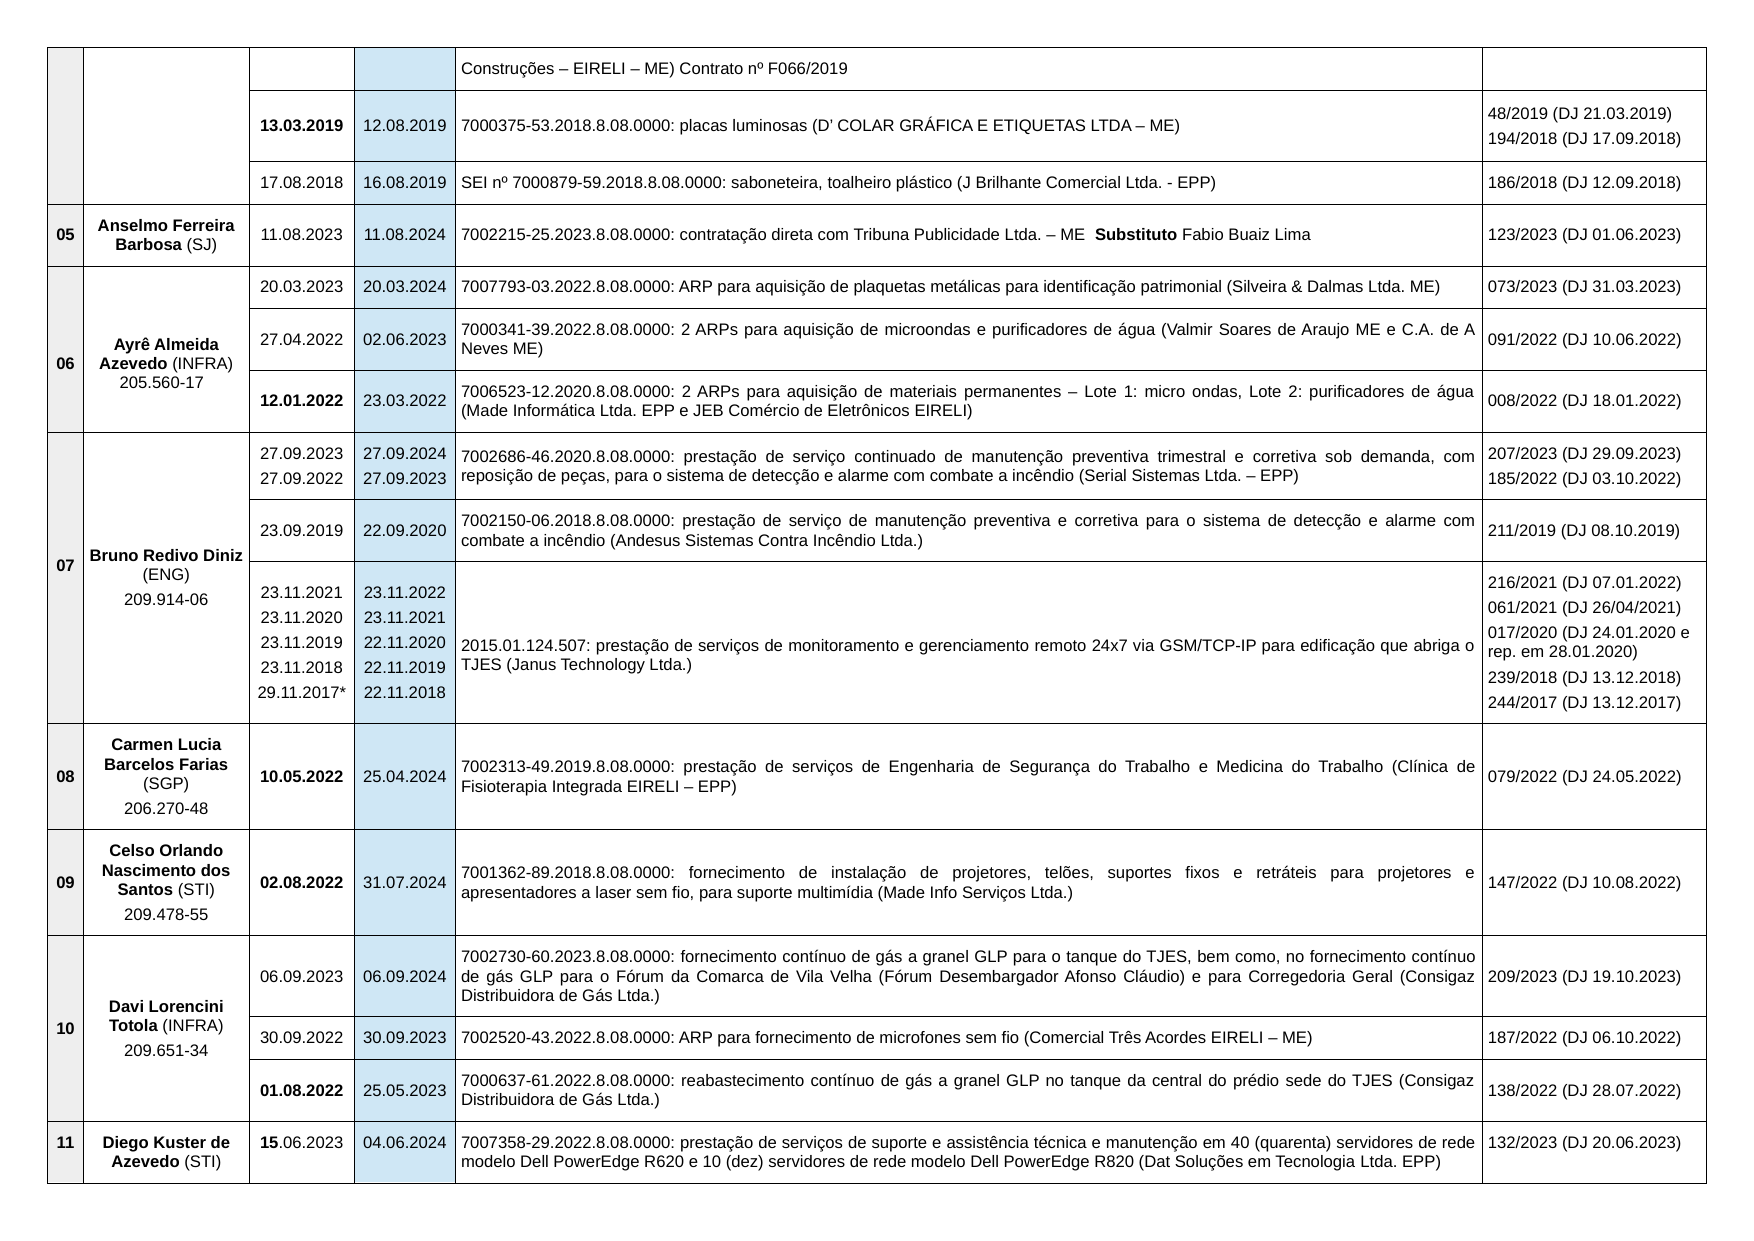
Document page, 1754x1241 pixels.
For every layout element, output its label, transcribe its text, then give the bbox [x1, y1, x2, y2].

table_cell 06.09.2024 [355, 936, 455, 1016]
table_cell 11 [48, 1122, 83, 1182]
table_cell 08 [48, 724, 83, 829]
table_cell Diego Kuster de Azevedo (STI) [84, 1122, 249, 1182]
table_cell [1483, 48, 1706, 90]
table_cell 138/2022 (DJ 28.07.2022) [1483, 1060, 1706, 1121]
table_cell [355, 48, 455, 90]
table_cell 7002686-46.2020.8.08.0000: prestação de serviço continuado de manutenção preventiva trimestral e corretiva sob demanda, com reposição de peças, para o sistema de detecção e alarme com combate a incêndio (Serial Sistemas Ltda. – EPP) [456, 433, 1482, 499]
table_cell 12.08.2019 [355, 91, 455, 161]
table_cell [48, 48, 83, 204]
table_cell Celso Orlando Nascimento dos Santos (STI) 209.478-55 [84, 830, 249, 935]
table_cell 7001362-89.2018.8.08.0000: fornecimento de instalação de projetores, telões, suportes fixos e retráteis para projetores e apresentadores a laser sem fio, para suporte multimídia (Made Info Serviços Ltda.) [456, 830, 1482, 935]
table_cell [250, 48, 354, 90]
table_cell 04.06.2024 [355, 1122, 455, 1182]
table_cell 7006523-12.2020.8.08.0000: 2 ARPs para aquisição de materiais permanentes – Lote 1: micro ondas, Lote 2: purificadores de água (Made Informática Ltda. EPP e JEB Comércio de Eletrônicos EIRELI) [456, 371, 1482, 432]
table_cell 209/2023 (DJ 19.10.2023) [1483, 936, 1706, 1016]
table_cell 008/2022 (DJ 18.01.2022) [1483, 371, 1706, 432]
table_cell 123/2023 (DJ 01.06.2023) [1483, 205, 1706, 266]
table_cell 25.05.2023 [355, 1060, 455, 1121]
table_cell 25.04.2024 [355, 724, 455, 829]
table_cell 7000375-53.2018.8.08.0000: placas luminosas (D’ COLAR GRÁFICA E ETIQUETAS LTDA – ME) [456, 91, 1482, 161]
table_cell 02.08.2022 [250, 830, 354, 935]
table_cell Construções – EIRELI – ME) Contrato nº F066/2019 [456, 48, 1482, 90]
table_cell 10.05.2022 [250, 724, 354, 829]
table_cell 11.08.2023 [250, 205, 354, 266]
table_cell 20.03.2024 [355, 267, 455, 308]
table_cell 23.09.2019 [250, 500, 354, 561]
table_cell 7002215-25.2023.8.08.0000: contratação direta com Tribuna Publicidade Ltda. – ME Substituto Fabio Buaiz Lima [456, 205, 1482, 266]
table_cell 01.08.2022 [250, 1060, 354, 1121]
table_cell 7000341-39.2022.8.08.0000: 2 ARPs para aquisição de microondas e purificadores de água (Valmir Soares de Araujo ME e C.A. de A Neves ME) [456, 309, 1482, 370]
table_cell 7000637-61.2022.8.08.0000: reabastecimento contínuo de gás a granel GLP no tanque da central do prédio sede do TJES (Consigaz Distribuidora de Gás Ltda.) [456, 1060, 1482, 1121]
table_cell 186/2018 (DJ 12.09.2018) [1483, 162, 1706, 204]
table_cell 23.03.2022 [355, 371, 455, 432]
table_cell Davi Lorencini Totola (INFRA) 209.651-34 [84, 936, 249, 1121]
table_cell Carmen Lucia Barcelos Farias (SGP) 206.270-48 [84, 724, 249, 829]
table_cell 05 [48, 205, 83, 266]
table_cell 16.08.2019 [355, 162, 455, 204]
table_cell Bruno Redivo Diniz (ENG) 209.914-06 [84, 433, 249, 723]
table_cell 7002730-60.2023.8.08.0000: fornecimento contínuo de gás a granel GLP para o tanque do TJES, bem como, no fornecimento contínuo de gás GLP para o Fórum da Comarca de Vila Velha (Fórum Desembargador Afonso Cláudio) e para Corregedoria Geral (Consigaz Distribuidora de Gás Ltda.) [456, 936, 1482, 1016]
table_cell 216/2021 (DJ 07.01.2022) 061/2021 (DJ 26/04/2021) 017/2020 (DJ 24.01.2020 e rep. em 28.01.2020) 239/2018 (DJ 13.12.2018) 244/2017 (DJ 13.12.2017) [1483, 562, 1706, 723]
table_cell 02.06.2023 [355, 309, 455, 370]
table_cell 09 [48, 830, 83, 935]
table_cell 073/2023 (DJ 31.03.2023) [1483, 267, 1706, 308]
table_cell 7007793-03.2022.8.08.0000: ARP para aquisição de plaquetas metálicas para identificação patrimonial (Silveira & Dalmas Ltda. ME) [456, 267, 1482, 308]
table_cell SEI nº 7000879-59.2018.8.08.0000: saboneteira, toalheiro plástico (J Brilhante Comercial Ltda. - EPP) [456, 162, 1482, 204]
table_cell 30.09.2022 [250, 1017, 354, 1059]
table_cell 20.03.2023 [250, 267, 354, 308]
table_cell 13.03.2019 [250, 91, 354, 161]
table_cell 211/2019 (DJ 08.10.2019) [1483, 500, 1706, 561]
table_cell 147/2022 (DJ 10.08.2022) [1483, 830, 1706, 935]
table_cell [84, 48, 249, 204]
table_cell 079/2022 (DJ 24.05.2022) [1483, 724, 1706, 829]
table_cell 207/2023 (DJ 29.09.2023) 185/2022 (DJ 03.10.2022) [1483, 433, 1706, 499]
table_cell 15.06.2023 [250, 1122, 354, 1182]
table_cell 31.07.2024 [355, 830, 455, 935]
table_cell 22.09.2020 [355, 500, 455, 561]
table_cell 7002150-06.2018.8.08.0000: prestação de serviço de manutenção preventiva e corretiva para o sistema de detecção e alarme com combate a incêndio (Andesus Sistemas Contra Incêndio Ltda.) [456, 500, 1482, 561]
table_cell 132/2023 (DJ 20.06.2023) [1483, 1122, 1706, 1182]
table_cell 7002520-43.2022.8.08.0000: ARP para fornecimento de microfones sem fio (Comercial Três Acordes EIRELI – ME) [456, 1017, 1482, 1059]
table_cell Ayrê Almeida Azevedo (INFRA) 205.560-17 [84, 267, 249, 432]
table_cell 23.11.2021 23.11.2020 23.11.2019 23.11.2018 29.11.2017* [250, 562, 354, 723]
table_cell 27.09.2023 27.09.2022 [250, 433, 354, 499]
table_cell 11.08.2024 [355, 205, 455, 266]
table_cell 7007358-29.2022.8.08.0000: prestação de serviços de suporte e assistência técnica e manutenção em 40 (quarenta) servidores de rede modelo Dell PowerEdge R620 e 10 (dez) servidores de rede modelo Dell PowerEdge R820 (Dat Soluções em Tecnologia Ltda. EPP) [456, 1122, 1482, 1182]
table_cell Anselmo Ferreira Barbosa (SJ) [84, 205, 249, 266]
table_cell 06.09.2023 [250, 936, 354, 1016]
table_cell 10 [48, 936, 83, 1121]
table_cell 187/2022 (DJ 06.10.2022) [1483, 1017, 1706, 1059]
table_cell 7002313-49.2019.8.08.0000: prestação de serviços de Engenharia de Segurança do Trabalho e Medicina do Trabalho (Clínica de Fisioterapia Integrada EIRELI – EPP) [456, 724, 1482, 829]
table_cell 07 [48, 433, 83, 723]
table_cell 48/2019 (DJ 21.03.2019) 194/2018 (DJ 17.09.2018) [1483, 91, 1706, 161]
table_cell 091/2022 (DJ 10.06.2022) [1483, 309, 1706, 370]
table_cell 12.01.2022 [250, 371, 354, 432]
table_cell 30.09.2023 [355, 1017, 455, 1059]
table_cell 27.04.2022 [250, 309, 354, 370]
table_cell 2015.01.124.507: prestação de serviços de monitoramento e gerenciamento remoto 24x7 via GSM/TCP-IP para edificação que abriga o TJES (Janus Technology Ltda.) [456, 562, 1482, 723]
table_cell 06 [48, 267, 83, 432]
table_cell 23.11.2022 23.11.2021 22.11.2020 22.11.2019 22.11.2018 [355, 562, 455, 723]
table_cell 27.09.2024 27.09.2023 [355, 433, 455, 499]
table_cell 17.08.2018 [250, 162, 354, 204]
